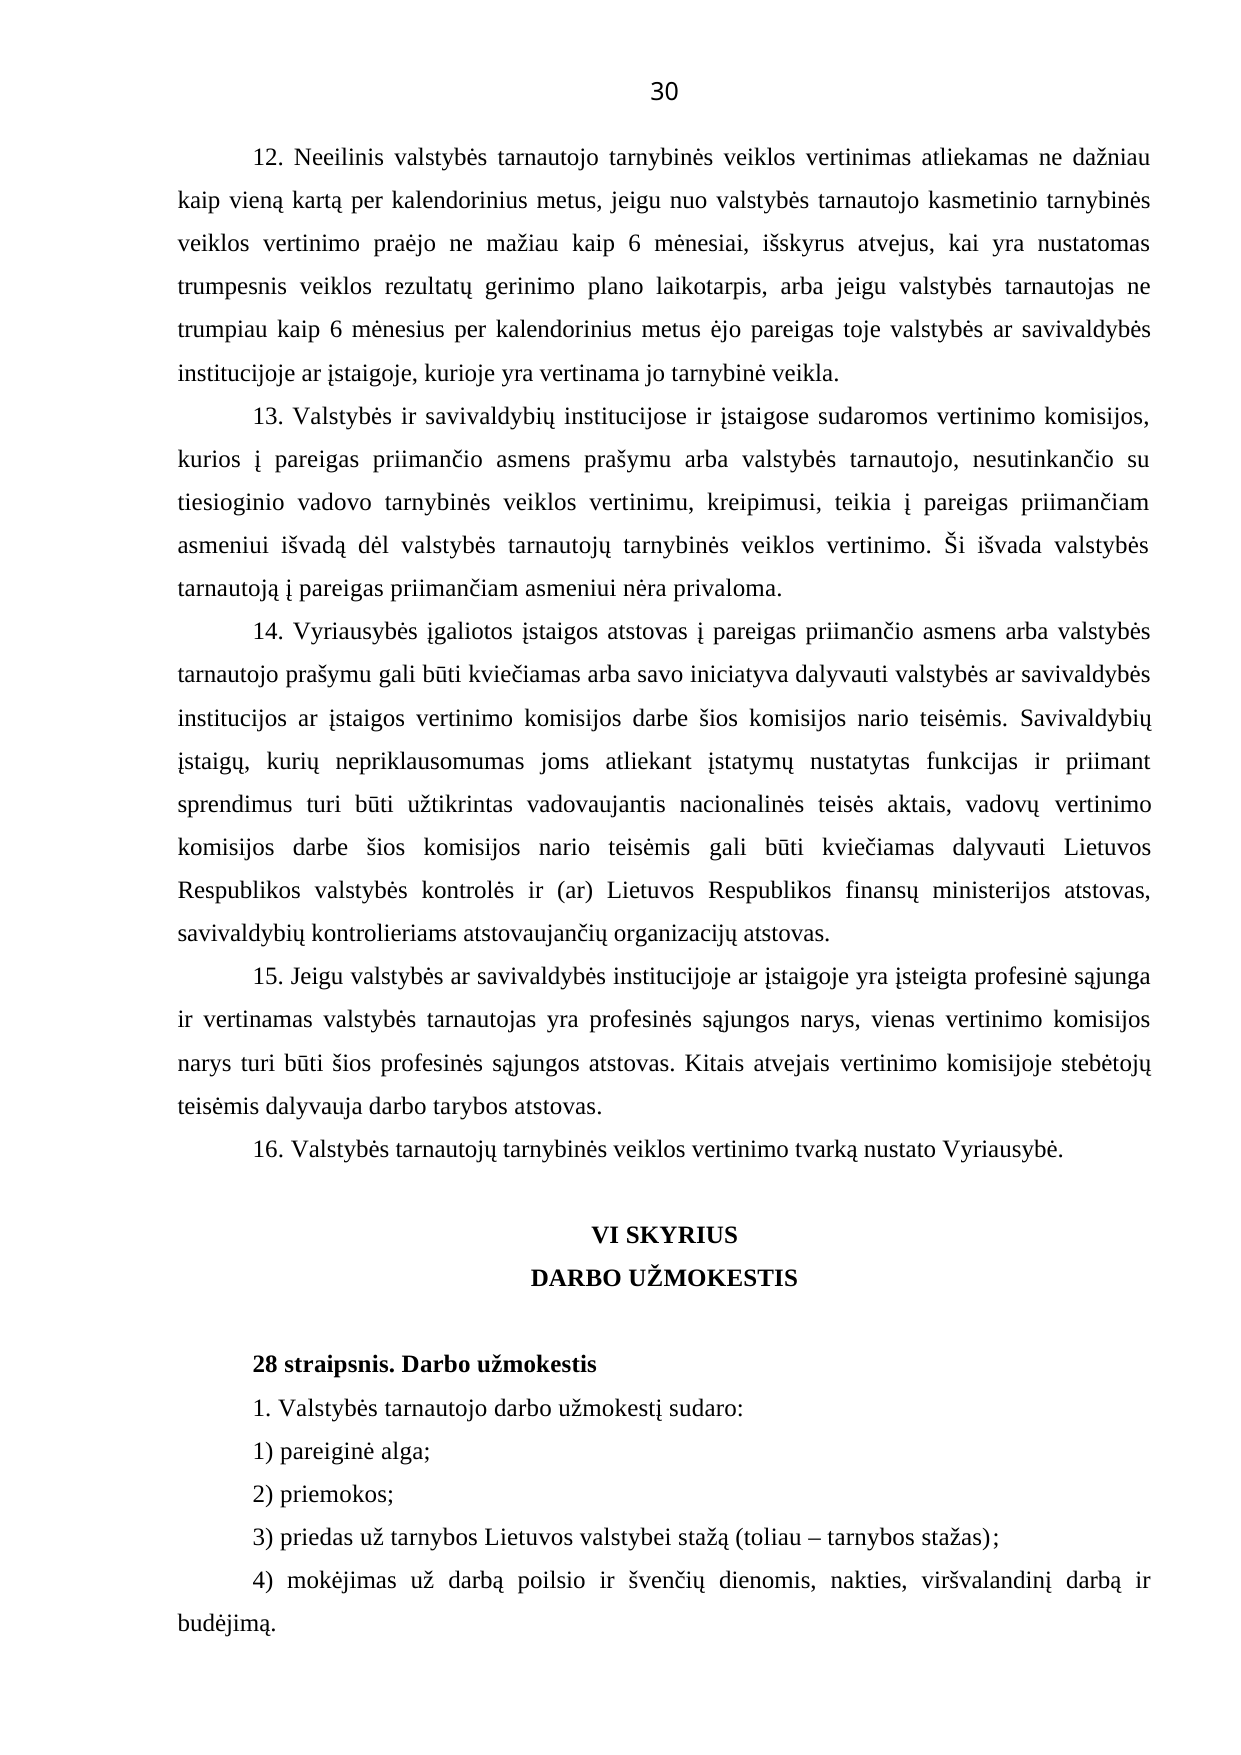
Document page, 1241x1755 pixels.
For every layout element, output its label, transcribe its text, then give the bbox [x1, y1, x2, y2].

text DARBO UŽMOKESTIS [177, 1263, 1152, 1292]
text 13. Valstybės ir savivaldybių institucijose ir įstaigose sudaromos vertinimo komisijos, kurios į pareigas priimančio asmens prašymu arba valstybės tarnautojo, nesutinkančio su tiesioginio vadovo tarnybinės veiklos vertinimu, kreipimusi, teikia į pareigas priimančiam asmeniui išvadą dėl valstybės tarnautojų tarnybinės veiklos vertinimo. Ši išvada valstybės tarnautoją į pareigas priimančiam asmeniui nėra privaloma. [177, 401, 1152, 602]
text 12. Neeilinis valstybės tarnautojo tarnybinės veiklos vertinimas atliekamas ne dažniau kaip vieną kartą per kalendorinius metus, jeigu nuo valstybės tarnautojo kasmetinio tarnybinės veiklos vertinimo praėjo ne mažiau kaip 6 mėnesiai, išskyrus atvejus, kai yra nustatomas trumpesnis veiklos rezultatų gerinimo plano laikotarpis, arba jeigu valstybės tarnautojas ne trumpiau kaip 6 mėnesius per kalendorinius metus ėjo pareigas toje valstybės ar savivaldybės institucijoje ar įstaigoje, kurioje yra vertinama jo tarnybinė veikla. [177, 142, 1152, 386]
text 14. Vyriausybės įgaliotos įstaigos atstovas į pareigas priimančio asmens arba valstybės tarnautojo prašymu gali būti kviečiamas arba savo iniciatyva dalyvauti valstybės ar savivaldybės institucijos ar įstaigos vertinimo komisijos darbe šios komisijos nario teisėmis. Savivaldybių įstaigų, kurių nepriklausomumas joms atliekant įstatymų nustatytas funkcijas ir priimant sprendimus turi būti užtikrintas vadovaujantis nacionalinės teisės aktais, vadovų vertinimo komisijos darbe šios komisijos nario teisėmis gali būti kviečiamas dalyvauti Lietuvos Respublikos valstybės kontrolės ir (ar) Lietuvos Respublikos finansų ministerijos atstovas, savivaldybių kontrolieriams atstovaujančių organizacijų atstovas. [177, 616, 1152, 947]
text 15. Jeigu valstybės ar savivaldybės institucijoje ar įstaigoje yra įsteigta profesinė sąjunga ir vertinamas valstybės tarnautojas yra profesinės sąjungos narys, vienas vertinimo komisijos narys turi būti šios profesinės sąjungos atstovas. Kitais atvejais vertinimo komisijoje stebėtojų teisėmis dalyvauja darbo tarybos atstovas. [177, 961, 1152, 1119]
text 1) pareiginė alga; [177, 1436, 1152, 1464]
text 2) priemokos; [177, 1479, 1152, 1508]
text 16. Valstybės tarnautojų tarnybinės veiklos vertinimo tvarką nustato Vyriausybė. [177, 1134, 1152, 1163]
text 4) mokėjimas už darbą poilsio ir švenčių dienomis, nakties, viršvalandinį darbą ir budėjimą. [177, 1565, 1152, 1637]
text VI SKYRIUS [177, 1220, 1152, 1249]
text 3) priedas už tarnybos Lietuvos valstybei stažą (toliau – tarnybos stažas); [177, 1522, 1152, 1551]
text 28 straipsnis. Darbo užmokestis [177, 1349, 1152, 1378]
text 1. Valstybės tarnautojo darbo užmokestį sudaro: [177, 1393, 1152, 1421]
